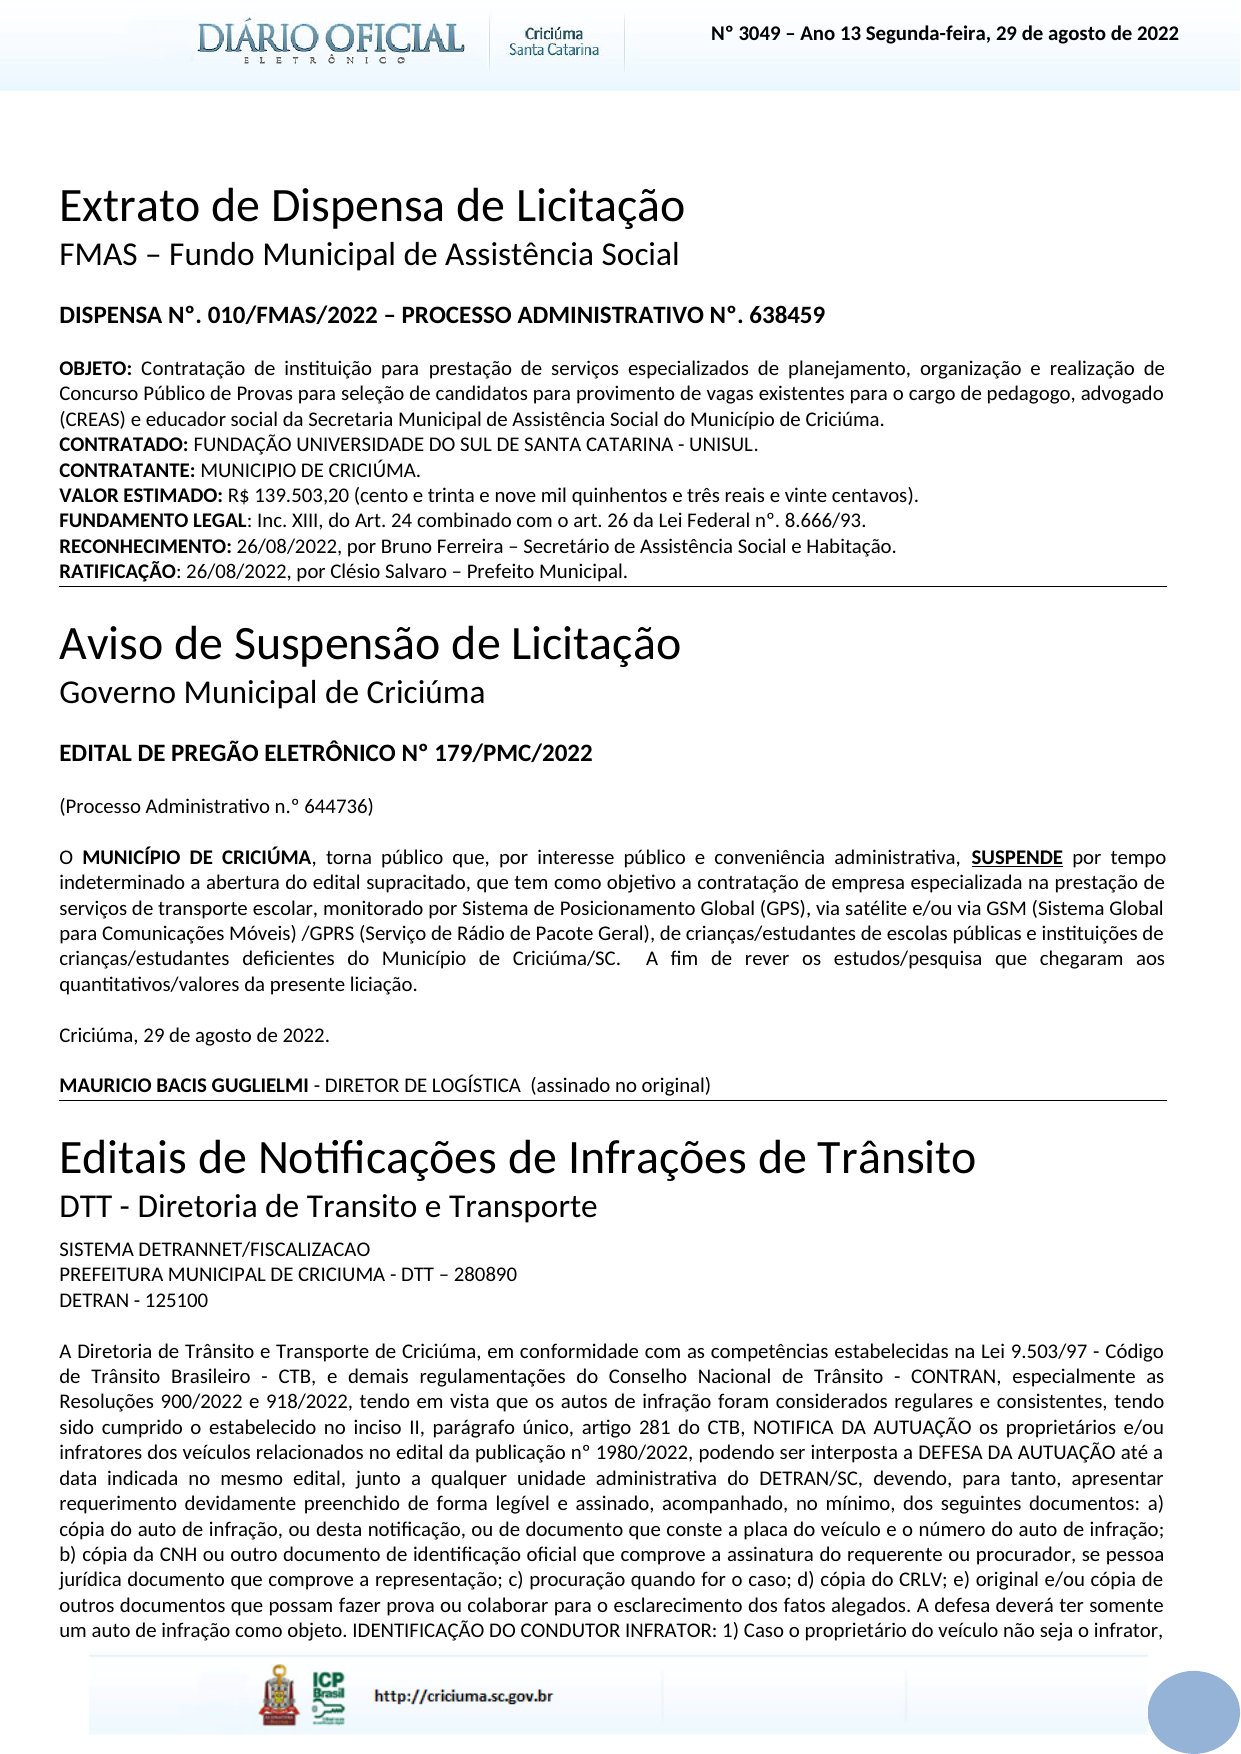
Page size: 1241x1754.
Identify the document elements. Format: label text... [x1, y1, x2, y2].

text Criciúma, 29 de agosto de 2022. [59, 1022, 1167, 1047]
text SISTEMA DETRANNET/FISCALIZACAO [59, 1236, 1167, 1262]
text CONTRATADO: FUNDAÇÃO UNIVERSIDADE DO SUL DE SANTA CATARINA - UNISUL. [59, 431, 1167, 457]
text RECONHECIMENTO: 26/08/2022, por Bruno Ferreira – Secretário de Assistência Social e Habitação. [59, 533, 1167, 558]
text MAURICIO BACIS GUGLIELMI - DIRETOR DE LOGÍSTICA (assinado no original) [59, 1073, 1167, 1100]
text Editais de Notificações de Infrações de Trânsito [59, 1127, 1167, 1185]
text A Diretoria de Trânsito e Transporte de Criciúma, em conformidade com as competências estabelecidas na Lei 9.503/97 - Código de Trânsito Brasileiro - CTB, e demais regulamentações do Conselho Nacional de Trânsito - CONTRAN, especialmente as Resoluções 900/2022 e 918/2022, tendo em vista que os autos de infração foram considerados regulares e consistentes, tendo sido cumprido o estabelecido no inciso II, parágrafo único, artigo 281 do CTB, NOTIFICA DA AUTUAÇÃO os proprietários e/ou infratores dos veículos relacionados no edital da publicação nº 1980/2022, podendo ser interposta a DEFESA DA AUTUAÇÃO até a data indicada no mesmo edital, junto a qualquer unidade administrativa do DETRAN/SC, devendo, para tanto, apresentar requerimento devidamente preenchido de forma legível e assinado, acompanhado, no mínimo, dos seguintes documentos: a) cópia do auto de infração, ou desta notificação, ou de documento que conste a placa do veículo e o número do auto de infração; b) cópia da CNH ou outro documento de identificação oficial que comprove a assinatura do requerente ou procurador, se pessoa jurídica documento que comprove a representação; c) procuração quando for o caso; d) cópia do CRLV; e) original e/ou cópia de outros documentos que possam fazer prova ou colaborar para o esclarecimento dos fatos alegados. A defesa deverá ter somente um auto de infração como objeto. IDENTIFICAÇÃO DO CONDUTOR INFRATOR: 1) Caso o proprietário do veículo não seja o infrator, [59, 1338, 1167, 1643]
text PREFEITURA MUNICIPAL DE CRICIUMA - DTT – 280890 [59, 1262, 1167, 1287]
text (Processo Administrativo n.º 644736) [59, 793, 1167, 818]
text OBJETO: Contratação de instituição para prestação de serviços especializados de planejamento, organização e realização de Concurso Público de Provas para seleção de candidatos para provimento de vagas existentes para o cargo de pedagogo, advogado (CREAS) e educador social da Secretaria Municipal de Assistência Social do Município de Criciúma. [59, 355, 1167, 431]
text Governo Municipal de Criciúma [59, 671, 1167, 712]
text Aviso de Suspensão de Licitação [59, 612, 1167, 671]
text FMAS – Fundo Municipal de Assistência Social [59, 233, 1167, 274]
text DETRAN - 125100 [59, 1287, 1167, 1312]
text VALOR ESTIMADO: R$ 139.503,20 (cento e trinta e nove mil quinhentos e três reais e vinte centavos). [59, 482, 1167, 508]
text CONTRATANTE: MUNICIPIO DE CRICIÚMA. [59, 457, 1167, 482]
text RATIFICAÇÃO: 26/08/2022, por Clésio Salvaro – Prefeito Municipal. [59, 558, 1167, 586]
text DTT - Diretoria de Transito e Transporte [59, 1185, 1167, 1226]
text FUNDAMENTO LEGAL: Inc. XIII, do Art. 24 combinado com o art. 26 da Lei Federal nº. 8.666/93. [59, 508, 1167, 533]
text O MUNICÍPIO DE CRICIÚMA, torna público que, por interesse público e conveniência administrativa, SUSPENDE por tempo indeterminado a abertura do edital supracitado, que tem como objetivo a contratação de empresa especializada na prestação de serviços de transporte escolar, monitorado por Sistema de Posicionamento Global (GPS), via satélite e/ou via GSM (Sistema Global para Comunicações Móveis) /GPRS (Serviço de Rádio de Pacote Geral), de crianças/estudantes de escolas públicas e instituições de crianças/estudantes deficientes do Município de Criciúma/SC. A fim de rever os estudos/pesquisa que chegaram aos quantitativos/valores da presente liciação. [59, 844, 1167, 996]
text EDITAL DE PREGÃO ELETRÔNICO Nº 179/PMC/2022 [59, 737, 1167, 768]
text Extrato de Dispensa de Licitação [59, 174, 1167, 233]
text DISPENSA Nº. 010/FMAS/2022 – PROCESSO ADMINISTRATIVO Nº. 638459 [59, 299, 1167, 330]
